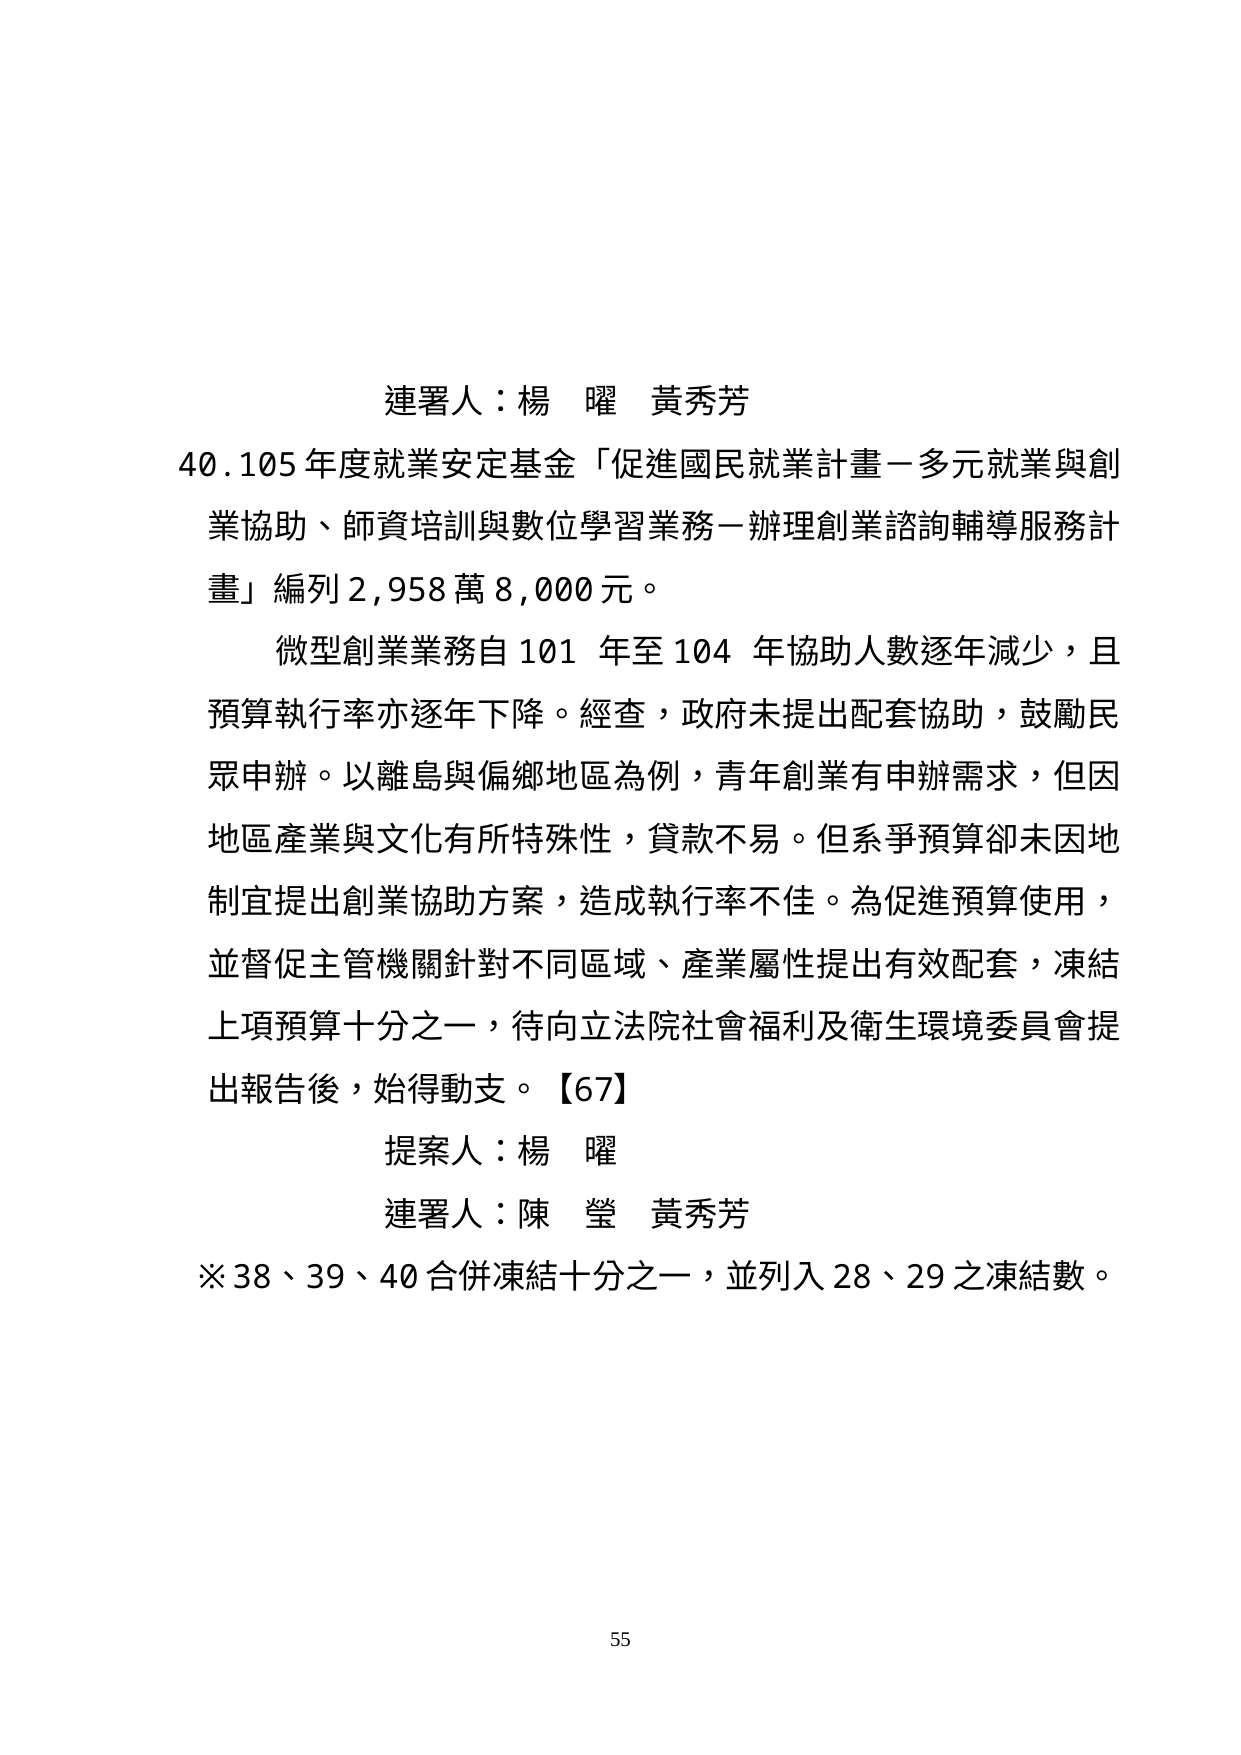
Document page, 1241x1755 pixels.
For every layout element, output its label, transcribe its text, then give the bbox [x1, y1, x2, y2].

text 40.105年度就業安定基金「促進國民就業計畫－多元就業與創業協助、師資培訓與數位學習業務－辦理創業諮詢輔導服務計畫」編列2,958萬8,000元。 [177, 420, 1122, 608]
text ※38、39、40合併凍結十分之一，並列入28、29之凍結數。 [118, 1233, 1122, 1295]
text 連署人：陳 瑩 黃秀芳 [177, 1170, 1122, 1233]
text 提案人：楊 曜 [177, 1108, 1122, 1170]
text 微型創業業務自101 年至104 年協助人數逐年減少，且預算執行率亦逐年下降。經查，政府未提出配套協助，鼓勵民眾申辦。以離島與偏鄉地區為例，青年創業有申辦需求，但因地區產業與文化有所特殊性，貸款不易。但系爭預算卻未因地制宜提出創業協助方案，造成執行率不佳。為促進預算使用，並督促主管機關針對不同區域、產業屬性提出有效配套，凍結上項預算十分之一，待向立法院社會福利及衛生環境委員會提出報告後，始得動支。【67】 [207, 608, 1122, 1108]
text 連署人：楊 曜 黃秀芳 [177, 358, 1122, 420]
